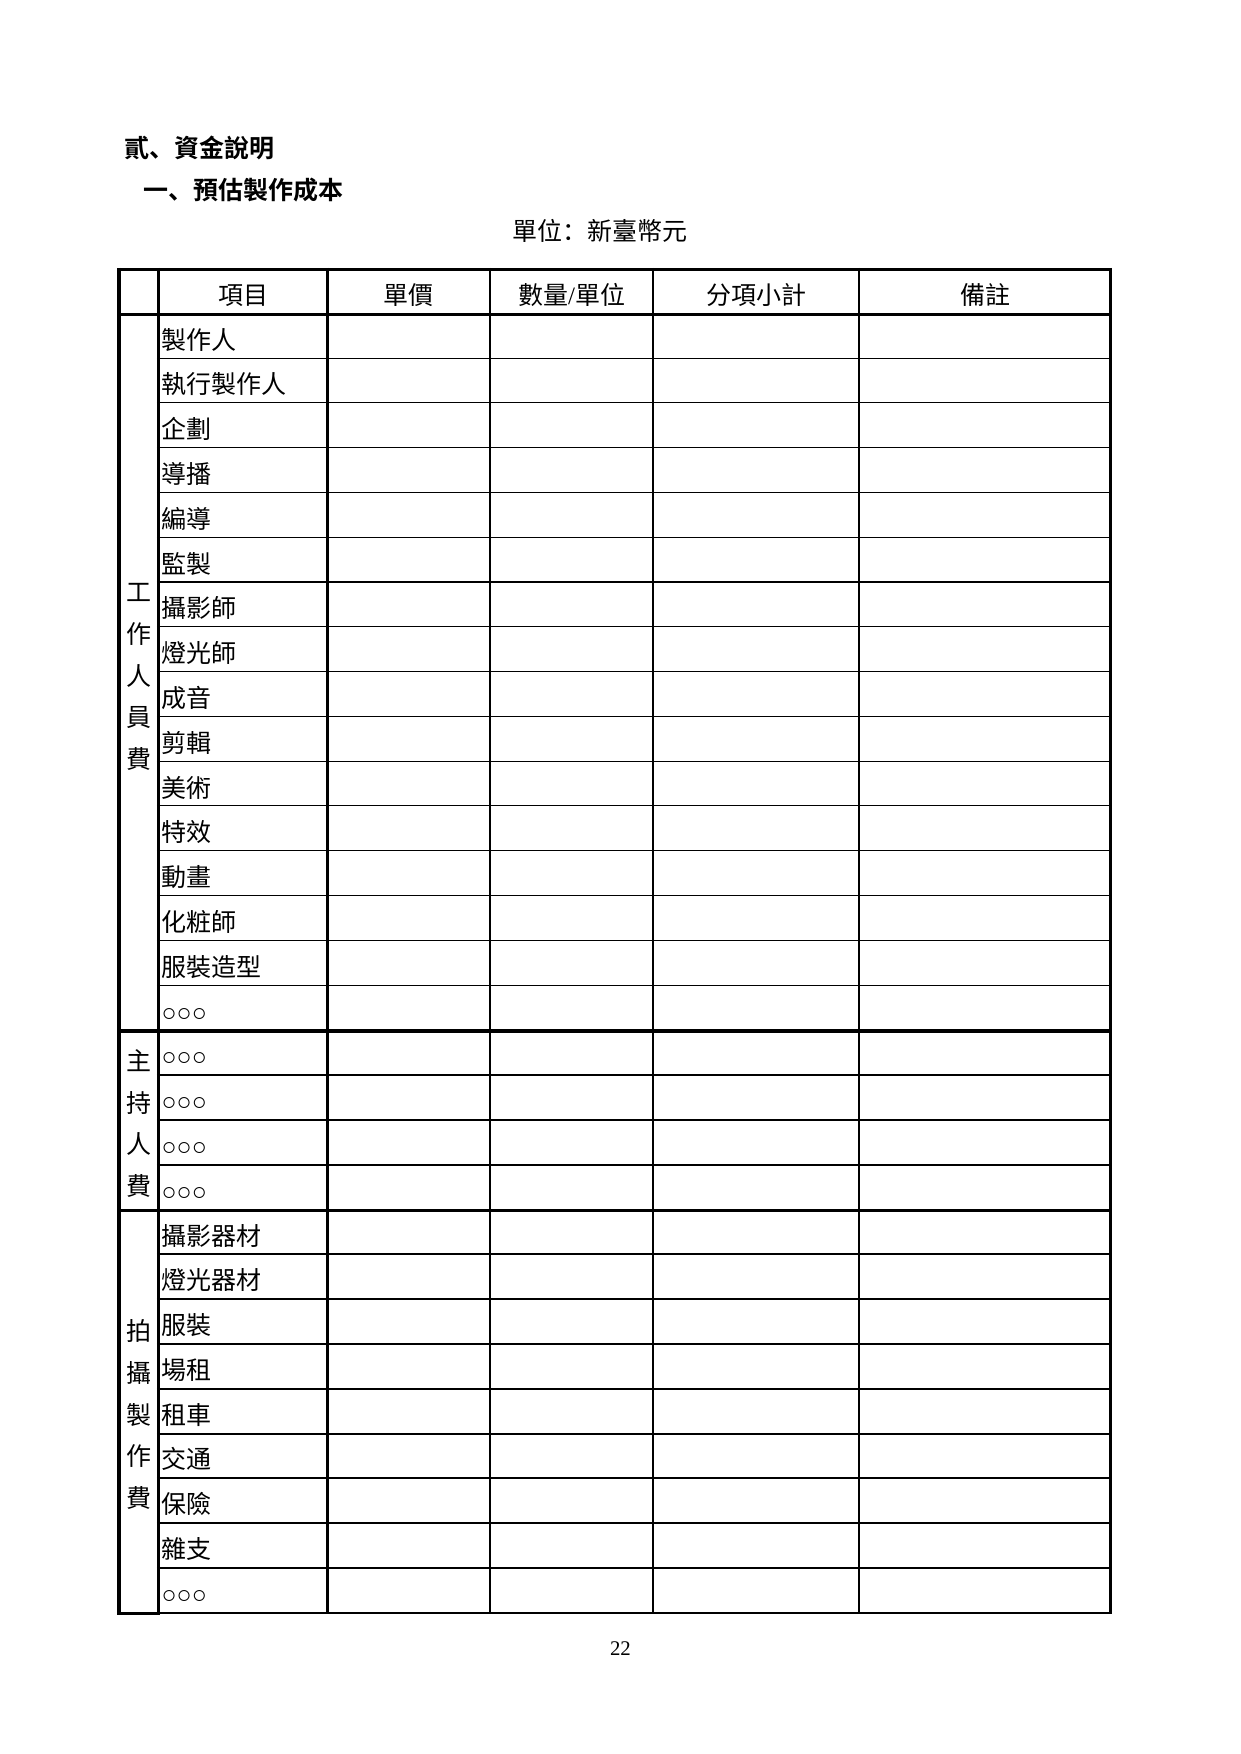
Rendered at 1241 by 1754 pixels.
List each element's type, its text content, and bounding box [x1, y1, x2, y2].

table_cell [654, 1255, 858, 1298]
table_cell [654, 1345, 858, 1388]
table_cell [654, 672, 858, 716]
table_cell [654, 1524, 858, 1567]
table_cell [491, 627, 652, 671]
table_cell [860, 1076, 1109, 1119]
table_cell [654, 1033, 858, 1074]
table_cell [654, 583, 858, 626]
table_cell 場租 [160, 1345, 326, 1388]
table_cell [860, 1479, 1109, 1522]
table_cell [860, 806, 1109, 850]
table_cell [860, 717, 1109, 761]
table_cell [329, 1300, 489, 1343]
table_cell [491, 806, 652, 850]
table_cell [329, 1166, 489, 1208]
table_cell 剪輯 [160, 717, 326, 761]
table_cell [491, 1076, 652, 1119]
table_header 備註 [860, 271, 1109, 313]
table_cell [860, 583, 1109, 626]
table_cell [329, 1255, 489, 1298]
table_cell [860, 1033, 1109, 1074]
table_cell [860, 448, 1109, 492]
table_cell [329, 583, 489, 626]
table_cell [654, 1390, 858, 1432]
table_cell [329, 1345, 489, 1388]
table_cell [491, 941, 652, 984]
table_cell 美術 [160, 762, 326, 805]
table_cell [491, 583, 652, 626]
table_cell [491, 1390, 652, 1432]
table_cell [654, 448, 858, 492]
table_cell 雜支 [160, 1524, 326, 1567]
table_cell [654, 717, 858, 761]
table_cell [860, 762, 1109, 805]
table_cell [654, 806, 858, 850]
table_cell [491, 1569, 652, 1612]
table_cell [654, 1300, 858, 1343]
table_cell [654, 851, 858, 895]
table_cell [329, 1569, 489, 1612]
table_cell [491, 538, 652, 581]
table_cell [860, 1345, 1109, 1388]
table_cell [654, 316, 858, 357]
table_cell [329, 806, 489, 850]
table_cell [860, 1300, 1109, 1343]
table_cell 監製 [160, 538, 326, 581]
table_cell [491, 1212, 652, 1253]
table_cell [329, 1033, 489, 1074]
table_cell [329, 1212, 489, 1253]
table_cell [860, 403, 1109, 447]
table_cell [491, 403, 652, 447]
table_cell [491, 1300, 652, 1343]
table_cell [329, 316, 489, 357]
table_header 數量/單位 [491, 271, 652, 313]
table_cell 製作人 [160, 316, 326, 357]
table_cell [329, 1076, 489, 1119]
table_cell [654, 403, 858, 447]
table_cell [654, 1121, 858, 1164]
table_cell [329, 1435, 489, 1477]
table_cell [860, 986, 1109, 1029]
table_header 單價 [329, 271, 489, 313]
table_cell 燈光師 [160, 627, 326, 671]
table_cell 租車 [160, 1390, 326, 1432]
table_cell 特效 [160, 806, 326, 850]
table_cell [329, 1390, 489, 1432]
table_cell [654, 493, 858, 537]
table_cell [491, 1479, 652, 1522]
table_cell 編導 [160, 493, 326, 537]
table_cell [329, 762, 489, 805]
table_cell [860, 1569, 1109, 1612]
table_cell [329, 941, 489, 984]
table_cell 導播 [160, 448, 326, 492]
table_cell [491, 1524, 652, 1567]
table_cell [491, 717, 652, 761]
table_cell ○○○ [160, 1166, 326, 1208]
table_cell [329, 1524, 489, 1567]
table_cell 成音 [160, 672, 326, 716]
table_cell [654, 1076, 858, 1119]
table_cell 服裝造型 [160, 941, 326, 984]
table_cell [654, 1479, 858, 1522]
table_cell [860, 1212, 1109, 1253]
table_cell [329, 359, 489, 402]
table_cell 工作人員費 [121, 316, 157, 1029]
table_cell [329, 403, 489, 447]
table_cell [860, 1255, 1109, 1298]
table_cell [329, 717, 489, 761]
table_cell [329, 493, 489, 537]
table_cell [654, 627, 858, 671]
table_cell [654, 762, 858, 805]
table_cell [860, 672, 1109, 716]
table_cell 交通 [160, 1435, 326, 1477]
table_cell [654, 359, 858, 402]
table_cell [654, 896, 858, 940]
table_cell 保險 [160, 1479, 326, 1522]
table_header 項目 [160, 271, 326, 313]
table_cell ○○○ [160, 1569, 326, 1612]
table_cell [491, 1255, 652, 1298]
table_cell [860, 896, 1109, 940]
table_cell 拍 攝製作費 [121, 1212, 157, 1612]
table_cell 主持人費 [121, 1033, 157, 1208]
table_cell [860, 538, 1109, 581]
table_cell [329, 1121, 489, 1164]
table_cell 動畫 [160, 851, 326, 895]
table_cell [491, 672, 652, 716]
table_cell [860, 1435, 1109, 1477]
table_cell 攝影師 [160, 583, 326, 626]
table_cell [860, 359, 1109, 402]
table_cell [491, 448, 652, 492]
table_header 分項小計 [654, 271, 858, 313]
table_cell ○○○ [160, 1033, 326, 1074]
table_cell [654, 1569, 858, 1612]
table_cell [654, 1212, 858, 1253]
table_cell [329, 448, 489, 492]
table_cell [491, 1435, 652, 1477]
table_cell [860, 493, 1109, 537]
table_cell ○○○ [160, 986, 326, 1029]
table_cell [491, 1121, 652, 1164]
table_cell [329, 1479, 489, 1522]
table_cell [491, 1166, 652, 1208]
table_cell [491, 896, 652, 940]
table_cell ○○○ [160, 1076, 326, 1119]
table_cell ○○○ [160, 1121, 326, 1164]
table_cell [860, 1166, 1109, 1208]
table_cell [860, 1390, 1109, 1432]
table_cell [860, 627, 1109, 671]
table_cell [491, 493, 652, 537]
table_cell [654, 1435, 858, 1477]
text 一、預估製作成本 [143, 166, 1122, 207]
table_cell [860, 851, 1109, 895]
table_cell [329, 538, 489, 581]
table_cell [491, 851, 652, 895]
table_cell [491, 762, 652, 805]
table_cell [491, 1345, 652, 1388]
table_cell [654, 1166, 858, 1208]
table_cell [491, 359, 652, 402]
text 貳、資金說明 [118, 124, 1122, 166]
table_cell [860, 941, 1109, 984]
table_cell [491, 1033, 652, 1074]
table_cell 攝影器材 [160, 1212, 326, 1253]
table_cell [329, 851, 489, 895]
table_cell [654, 986, 858, 1029]
table_cell [329, 627, 489, 671]
table_cell 企劃 [160, 403, 326, 447]
table_cell [329, 896, 489, 940]
table_cell 燈光器材 [160, 1255, 326, 1298]
table_cell [329, 672, 489, 716]
table_cell [654, 538, 858, 581]
text 單位：新臺幣元 [118, 207, 1122, 249]
table_cell [491, 316, 652, 357]
table_cell [491, 986, 652, 1029]
table_cell [654, 941, 858, 984]
table_cell [860, 316, 1109, 357]
table_cell [860, 1524, 1109, 1567]
table_cell [329, 986, 489, 1029]
table_cell 化粧師 [160, 896, 326, 940]
table_cell [860, 1121, 1109, 1164]
table_cell 服裝 [160, 1300, 326, 1343]
table_cell 執行製作人 [160, 359, 326, 402]
table_header [121, 271, 157, 313]
